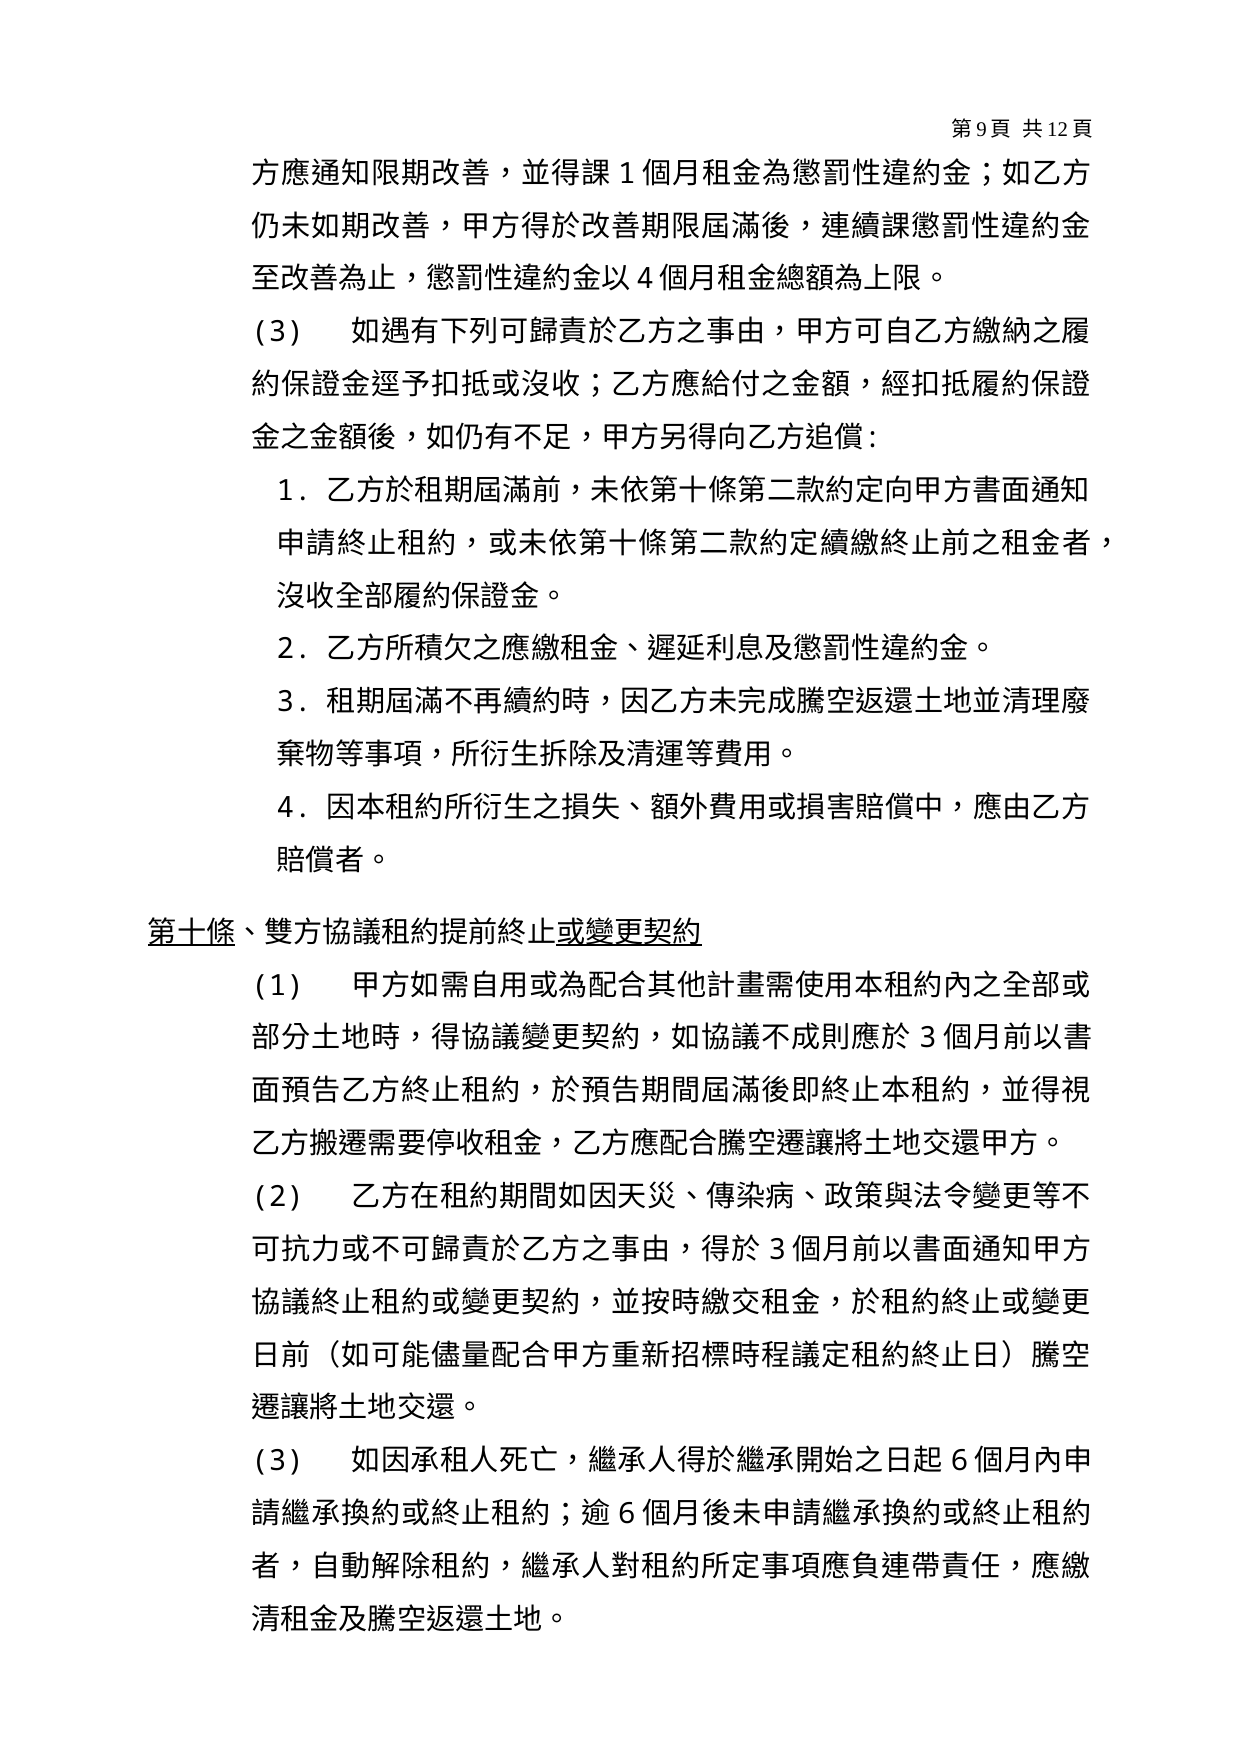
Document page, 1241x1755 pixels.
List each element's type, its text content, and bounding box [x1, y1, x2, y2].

list 甲方如需自用或為配合其他計畫需使用本租約內之全部或部分土地時，得協議變更契約，如協議不成則應於3個月前以書面預告乙方終止租約，於預告期間屆滿後即終止本租約，並得視乙方搬遷需要停收租金，乙方應配合騰空遷讓將土地交還甲方。 [251, 961, 1093, 1162]
list 乙方所積欠之應繳租金、遲延利息及懲罰性違約金。 [276, 625, 1093, 667]
list 乙方於租期屆滿前，未依第十條第二款約定向甲方書面通知申請終止租約，或未依第十條第二款約定續繳終止前之租金者，沒收全部履約保證金。 [276, 467, 1093, 614]
list 如因承租人死亡，繼承人得於繼承開始之日起6個月內申請繼承換約或終止租約；逾6個月後未申請繼承換約或終止租約者，自動解除租約，繼承人對租約所定事項應負連帶責任，應繳清租金及騰空返還土地。 [251, 1437, 1093, 1638]
list 乙方在租約期間如因天災、傳染病、政策與法令變更等不可抗力或不可歸責於乙方之事由，得於3個月前以書面通知甲方協議終止租約或變更契約，並按時繳交租金，於租約終止或變更日前（如可能儘量配合甲方重新招標時程議定租約終止日）騰空遷讓將土地交還。 [251, 1172, 1093, 1426]
list 方應通知限期改善，並得課1個月租金為懲罰性違約金；如乙方仍未如期改善，甲方得於改善期限屆滿後，連續課懲罰性違約金至改善為止，懲罰性違約金以4個月租金總額為上限。 [251, 149, 1093, 297]
list 租期屆滿不再續約時，因乙方未完成騰空返還土地並清理廢棄物等事項，所衍生拆除及清運等費用。 [276, 678, 1093, 773]
text 第十條、雙方協議租約提前終止或變更契約 [148, 908, 1093, 951]
list 如遇有下列可歸責於乙方之事由，甲方可自乙方繳納之履約保證金逕予扣抵或沒收；乙方應給付之金額，經扣抵履約保證金之金額後，如仍有不足，甲方另得向乙方追償: [251, 308, 1093, 456]
list 因本租約所衍生之損失、額外費用或損害賠償中，應由乙方賠償者。 [276, 784, 1093, 879]
